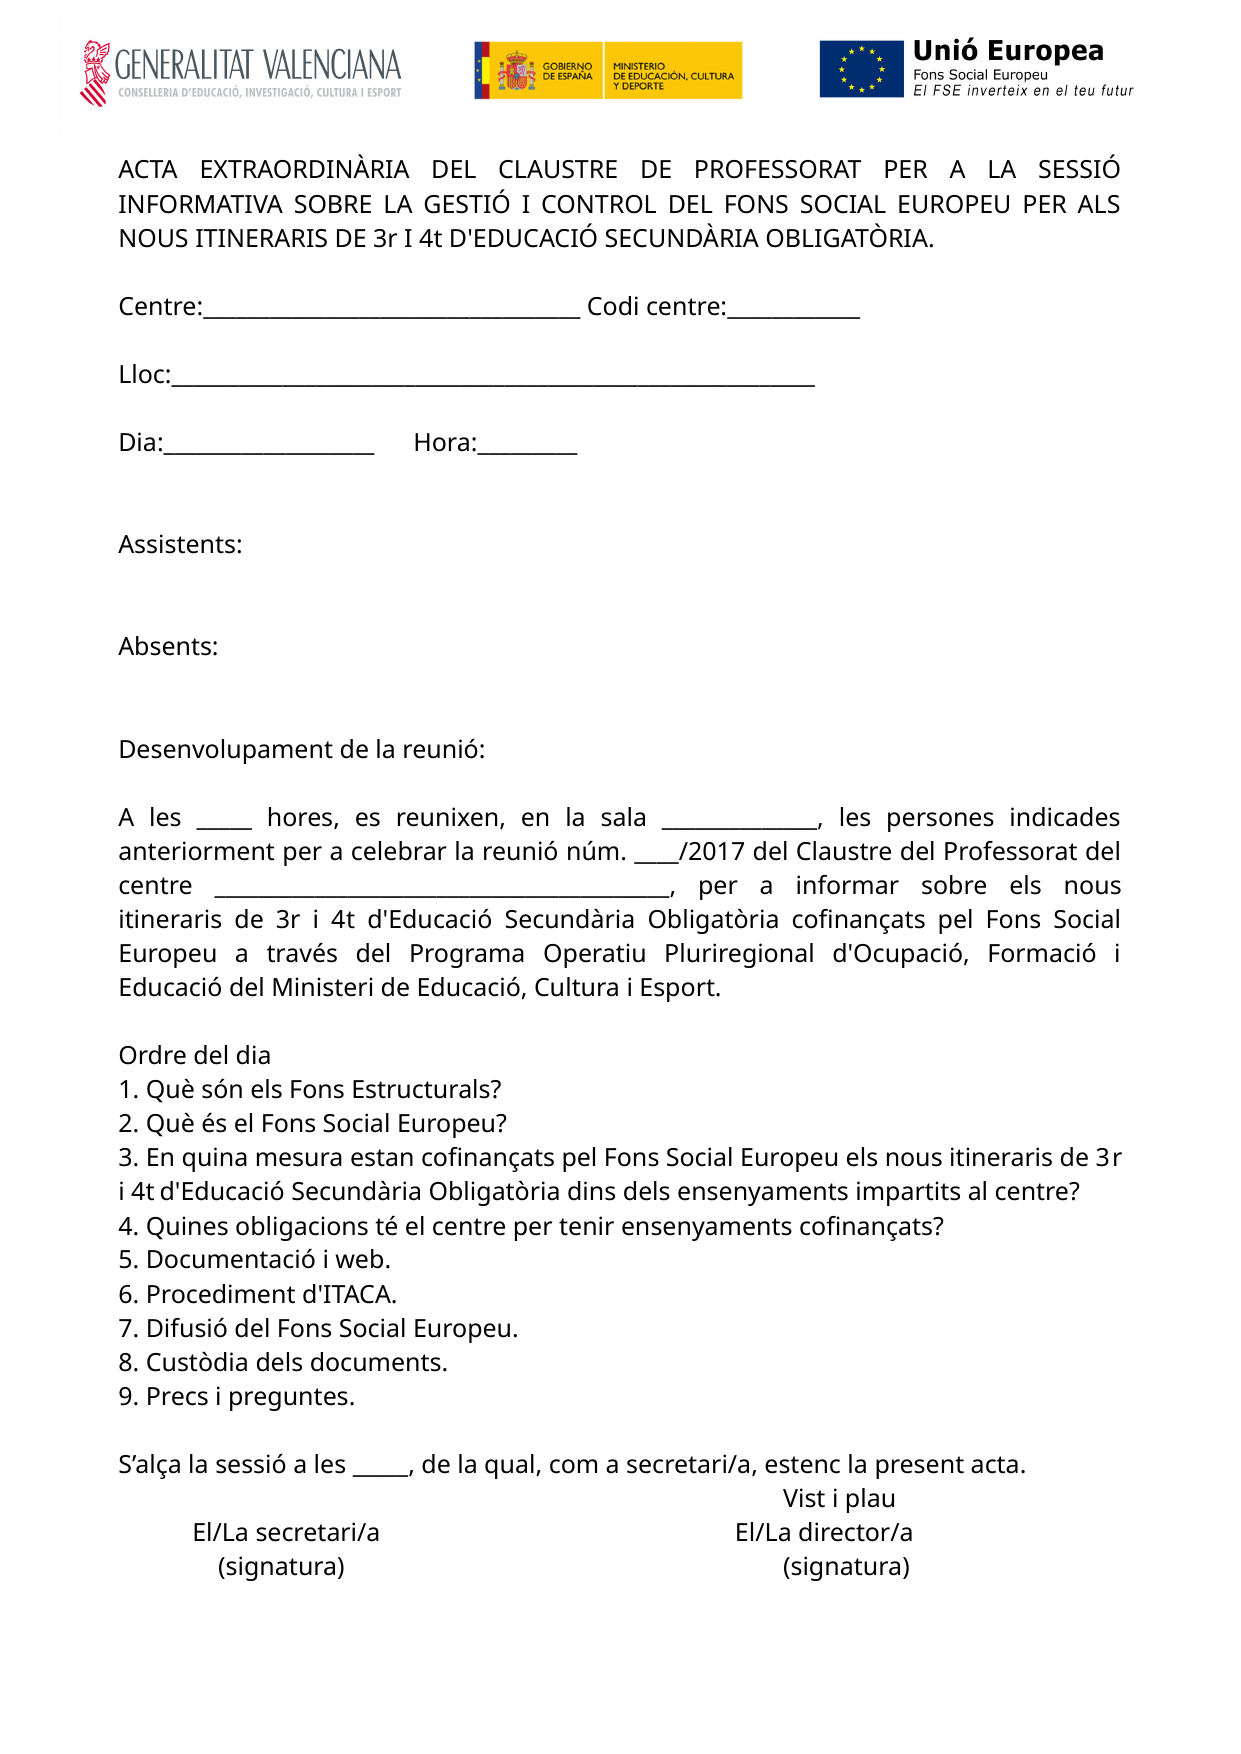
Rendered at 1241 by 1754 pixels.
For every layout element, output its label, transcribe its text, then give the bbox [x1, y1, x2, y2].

text Lloc:__________________________________________________________ [118, 357, 1122, 391]
text 5. Documentació i web. [118, 1242, 1122, 1276]
text (signatura) (signatura) [118, 1549, 1122, 1583]
picture [809, 30, 1155, 110]
text El/La secretari/a El/La director/a [118, 1515, 1122, 1549]
text Absents: [118, 629, 1122, 663]
text 4. Quines obligacions té el centre per tenir ensenyaments cofinançats? [118, 1208, 1122, 1242]
text 2. Què és el Fons Social Europeu? [118, 1106, 1122, 1140]
text ACTA EXTRAORDINÀRIA DEL CLAUSTRE DE PROFESSORAT PER A LA SESSIÓ INFORMATIVA SOBRE LA GESTIÓ I CONTROL DEL FONS SOCIAL EUROPEU PER ALS NOUS ITINERARIS DE 3r I 4t D'EDUCACIÓ SECUNDÀRIA OBLIGATÒRIA. [118, 152, 1122, 254]
text 7. Difusió del Fons Social Europeu. [118, 1310, 1122, 1344]
text Centre:__________________________________ Codi centre:____________ [118, 288, 1122, 322]
text 3. En quina mesura estan cofinançats pel Fons Social Europeu els nous itineraris de 3r i 4t d'Educació Secundària Obligatòria dins dels ensenyaments impartits al centre? [118, 1140, 1122, 1208]
picture [57, 9, 425, 137]
text A les _____ hores, es reunixen, en la sala ______________, les persones indicades anteriorment per a celebrar la reunió núm. ____/2017 del Claustre del Professorat del centre _________________________________________, per a informar sobre els nous itineraris de 3r i 4t d'Educació Secundària Obligatòria cofinançats pel Fons Social Europeu a través del Programa Operatiu Pluriregional d'Ocupació, Formació i Educació del Ministeri de Educació, Cultura i Esport. [118, 799, 1122, 1004]
text Ordre del dia [118, 1038, 1122, 1072]
text 1. Què són els Fons Estructurals? [118, 1072, 1122, 1106]
picture [473, 33, 745, 111]
text 6. Procediment d'ITACA. [118, 1276, 1122, 1310]
text Dia:___________________ Hora:_________ [118, 425, 1122, 459]
text 8. Custòdia dels documents. [118, 1344, 1122, 1378]
text Vist i plau [118, 1481, 1122, 1515]
text 9. Precs i preguntes. [118, 1378, 1122, 1412]
text S’alça la sessió a les _____, de la qual, com a secretari/a, estenc la present acta. [118, 1447, 1122, 1481]
text Desenvolupament de la reunió: [118, 731, 1122, 765]
text Assistents: [118, 527, 1122, 561]
